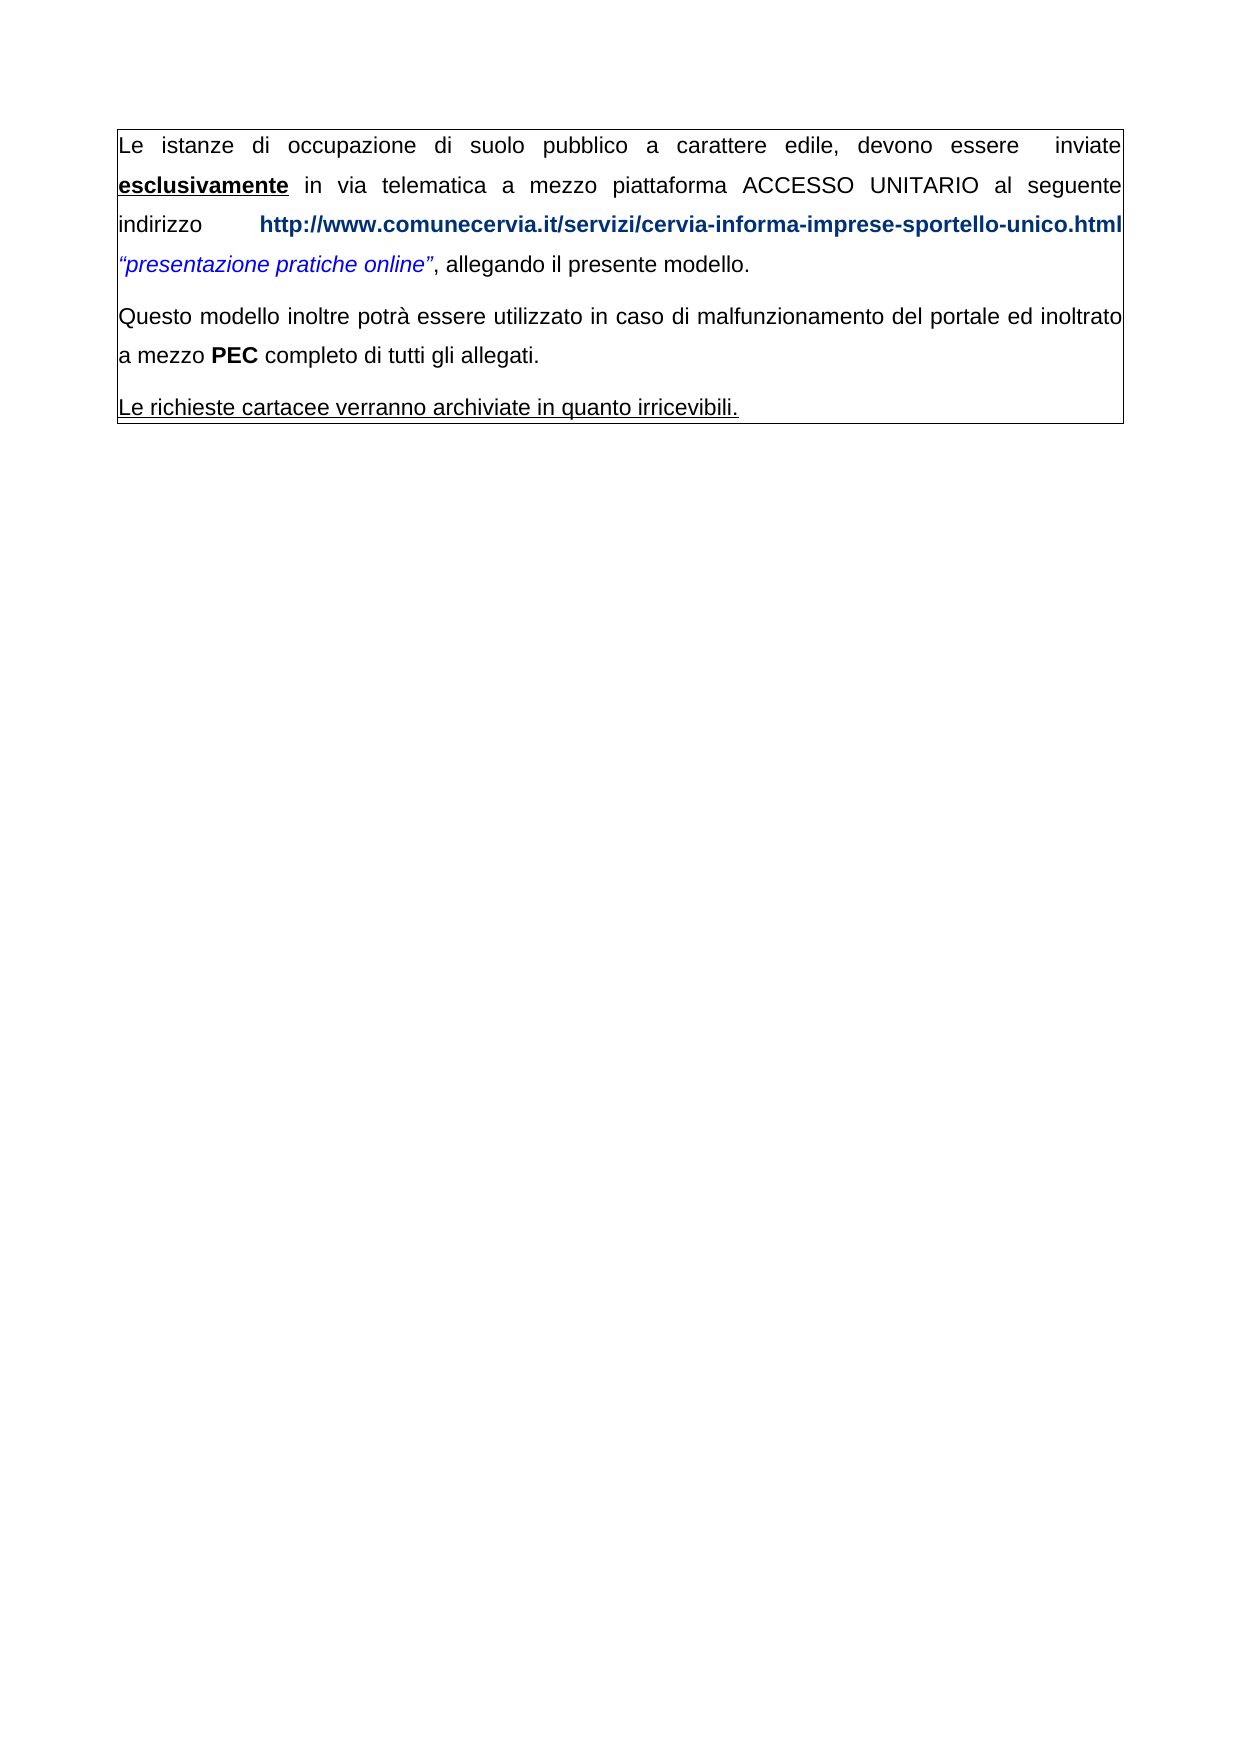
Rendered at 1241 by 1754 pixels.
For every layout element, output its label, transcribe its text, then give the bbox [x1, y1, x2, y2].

text Le richieste cartacee verranno archiviate in quanto irricevibili. [118, 391, 1123, 423]
text Le istanze di occupazione di suolo pubblico a carattere edile, devono essere inviate esclusivamente in via telematica a mezzo piattaforma ACCESSO UNITARIO al seguente indirizzo http://www.comunecervia.it/servizi/cervia-informa-imprese-sportello-unico.html “presentazione pratiche online”, allegando il presente modello. [118, 130, 1123, 277]
text Questo modello inoltre potrà essere utilizzato in caso di malfunzionamento del portale ed inoltrato a mezzo PEC completo di tutti gli allegati. [118, 299, 1123, 368]
